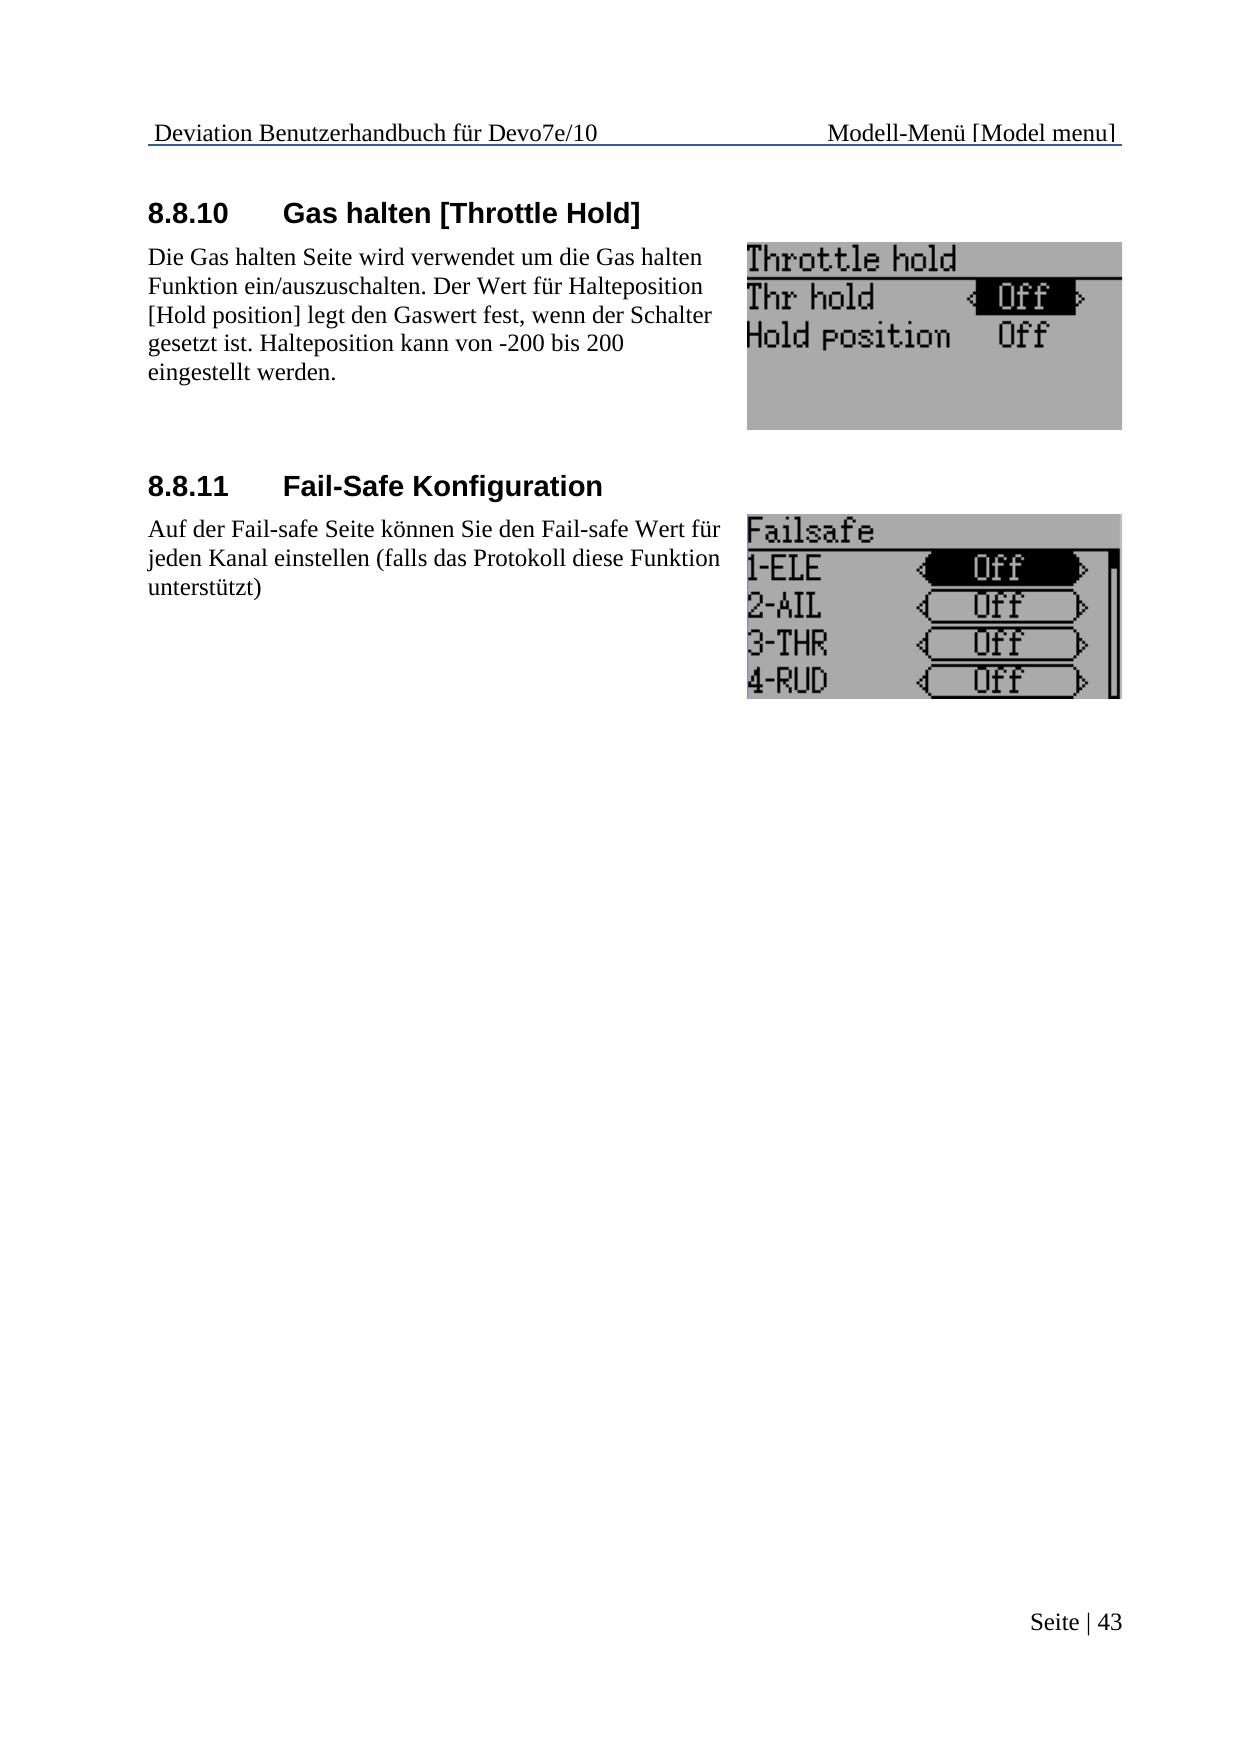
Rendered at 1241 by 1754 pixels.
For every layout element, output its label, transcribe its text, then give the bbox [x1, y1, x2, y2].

text Auf der Fail-safe Seite können Sie den Fail-safe Wert für jeden Kanal einstellen (falls das Protokoll diese Funktion unterstützt) [148, 514, 747, 601]
text Die Gas halten Seite wird verwendet um die Gas halten Funktion ein/auszuschalten. Der Wert für Halteposition [Hold position] legt den Gaswert fest, wenn der Schalter gesetzt ist. Halteposition kann von -200 bis 200 eingestellt werden. [148, 242, 747, 386]
picture [747, 514, 1123, 699]
subtitle Fail-Safe Konfiguration [148, 468, 1122, 502]
picture [747, 242, 1123, 430]
subtitle Gas halten [Throttle Hold] [148, 196, 1122, 230]
